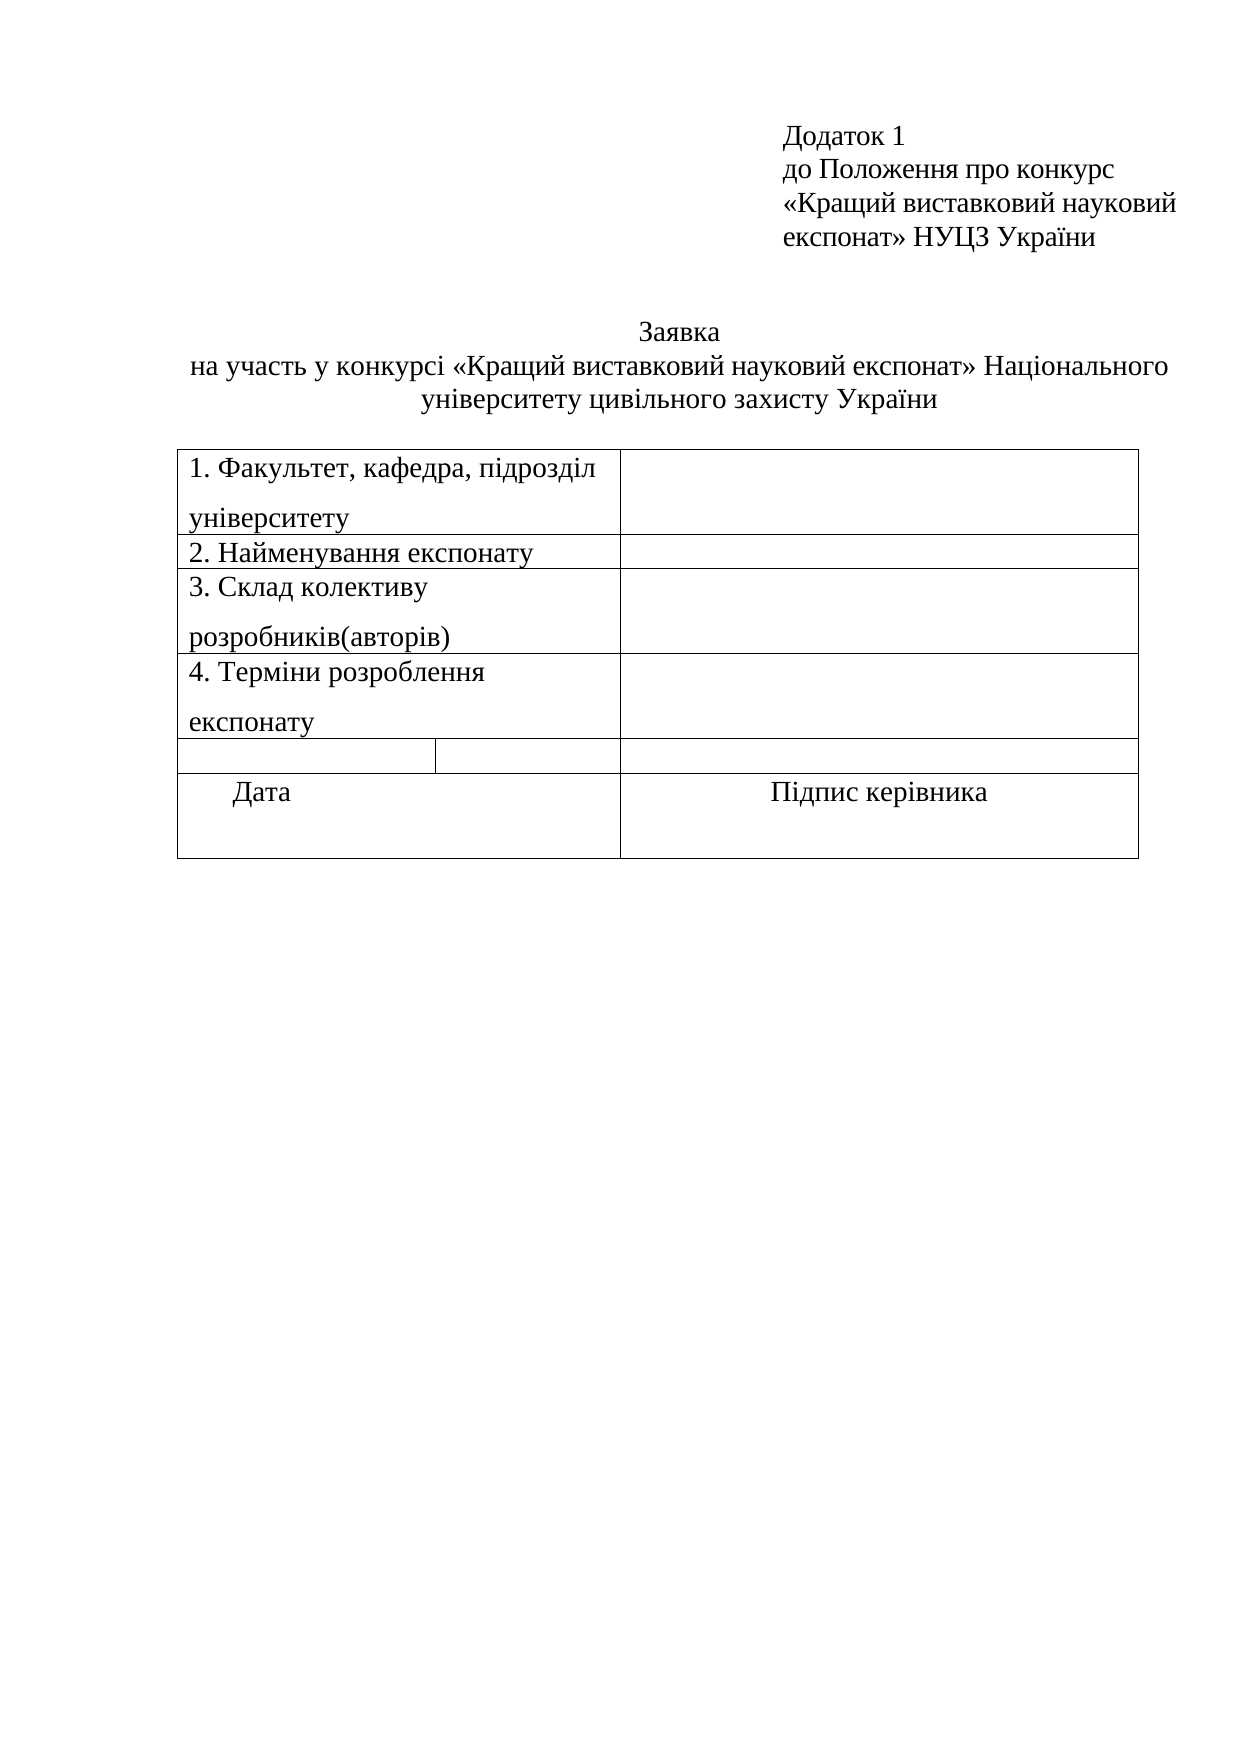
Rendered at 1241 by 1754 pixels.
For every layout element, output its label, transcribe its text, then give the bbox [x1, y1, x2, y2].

table_cell 4. Терміни розроблення експонату [609, 654, 620, 738]
text до Положення про конкурс [783, 152, 1181, 185]
table_cell [621, 535, 1138, 568]
table_cell [621, 654, 1138, 738]
table_cell [621, 569, 1138, 653]
table_cell [178, 739, 188, 773]
table_cell 3. Склад колективу розробників(авторів) [178, 569, 188, 653]
text Додаток 1 [783, 118, 1181, 152]
text «Кращий виставковий науковий експонат» НУЦЗ України [783, 185, 1181, 252]
text Заявка [177, 314, 1181, 348]
table_cell 3. Склад колективу розробників(авторів) [609, 569, 620, 653]
table_cell [424, 739, 435, 773]
text на участь у конкурсі «Кращий виставковий науковий експонат» Національного університету цивільного захисту України [177, 348, 1181, 415]
table_cell 2. Найменування експонату [178, 535, 620, 568]
table_header 1. Факультет, кафедра, підрозділ університету [178, 450, 620, 534]
table_cell [609, 739, 620, 773]
table_cell Дата [609, 774, 620, 857]
table_cell Дата [178, 774, 188, 857]
table_cell 4. Терміни розроблення експонату [178, 654, 188, 738]
table_cell Підпис керівника [1127, 774, 1138, 857]
table_cell [436, 739, 447, 773]
table_cell Підпис керівника [621, 774, 631, 857]
table_cell [1127, 739, 1138, 773]
table_cell [621, 739, 631, 773]
table_header [621, 450, 1138, 534]
